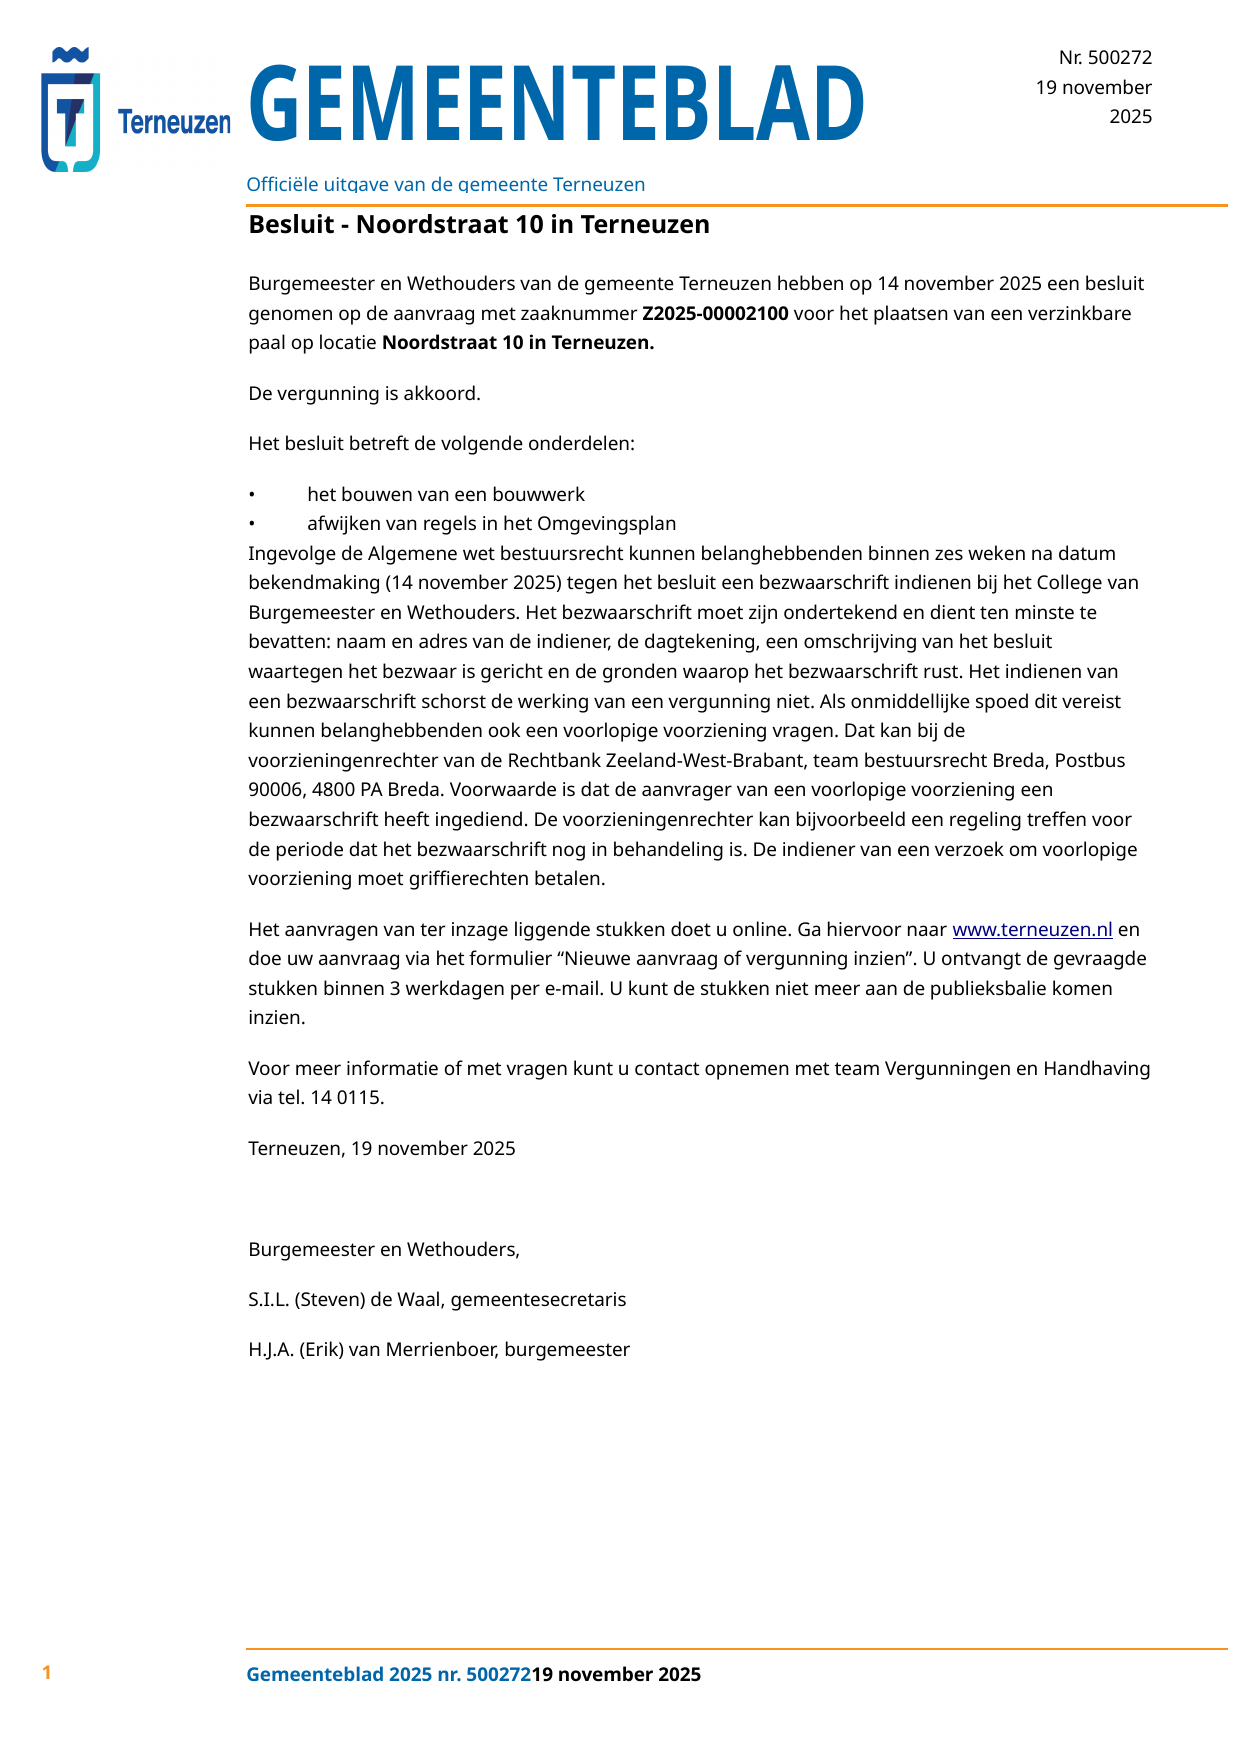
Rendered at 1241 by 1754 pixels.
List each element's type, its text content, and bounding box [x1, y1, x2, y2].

text Burgemeester en Wethouders van de gemeente Terneuzen hebben op 14 november 2025 een besluit genomen op de aanvraag met zaaknummer Z2025-00002100 voor het plaatsen van een verzinkbare paal op locatie Noordstraat 10 in Terneuzen. [248, 270, 1152, 355]
list afwijken van regels in het Omgevingsplan [248, 510, 1152, 536]
text Het aanvragen van ter inzage liggende stukken doet u online. Ga hiervoor naar www.terneuzen.nl en doe uw aanvraag via het formulier “Nieuwe aanvraag of vergunning inzien”. U ontvangt de gevraagde stukken binnen 3 werkdagen per e-mail. U kunt de stukken niet meer aan de publieksbalie komen inzien. [248, 916, 1152, 1030]
text Ingevolge de Algemene wet bestuursrecht kunnen belanghebbenden binnen zes weken na datum bekendmaking (14 november 2025) tegen het besluit een bezwaarschrift indienen bij het College van Burgemeester en Wethouders. Het bezwaarschrift moet zijn ondertekend en dient ten minste te bevatten: naam en adres van de indiener, de dagtekening, een omschrijving van het besluit waartegen het bezwaar is gericht en de gronden waarop het bezwaarschrift rust. Het indienen van een bezwaarschrift schorst de werking van een vergunning niet. Als onmiddellijke spoed dit vereist kunnen belanghebbenden ook een voorlopige voorziening vragen. Dat kan bij de voorzieningenrechter van de Rechtbank Zeeland-West-Brabant, team bestuursrecht Breda, Postbus 90006, 4800 PA Breda. Voorwaarde is dat de aanvrager van een voorlopige voorziening een bezwaarschrift heeft ingediend. De voorzieningenrechter kan bijvoorbeeld een regeling treffen voor de periode dat het bezwaarschrift nog in behandeling is. De indiener van een verzoek om voorlopige voorziening moet griffierechten betalen. [248, 540, 1152, 891]
text Terneuzen, 19 november 2025 [248, 1135, 1152, 1161]
picture [41, 47, 231, 172]
text Het besluit betreft de volgende onderdelen: [248, 430, 1152, 456]
text Burgemeester en Wethouders, [248, 1236, 1152, 1261]
text De vergunning is akkoord. [248, 380, 1152, 406]
list het bouwen van een bouwwerk [248, 481, 1152, 506]
text H.J.A. (Erik) van Merrienboer, burgemeester [248, 1337, 1152, 1362]
text Besluit - Noordstraat 10 in Terneuzen [248, 207, 1152, 241]
text Voor meer informatie of met vragen kunt u contact opnemen met team Vergunningen en Handhaving via tel. 14 0115. [248, 1055, 1152, 1110]
text S.I.L. (Steven) de Waal, gemeentesecretaris [248, 1286, 1152, 1312]
